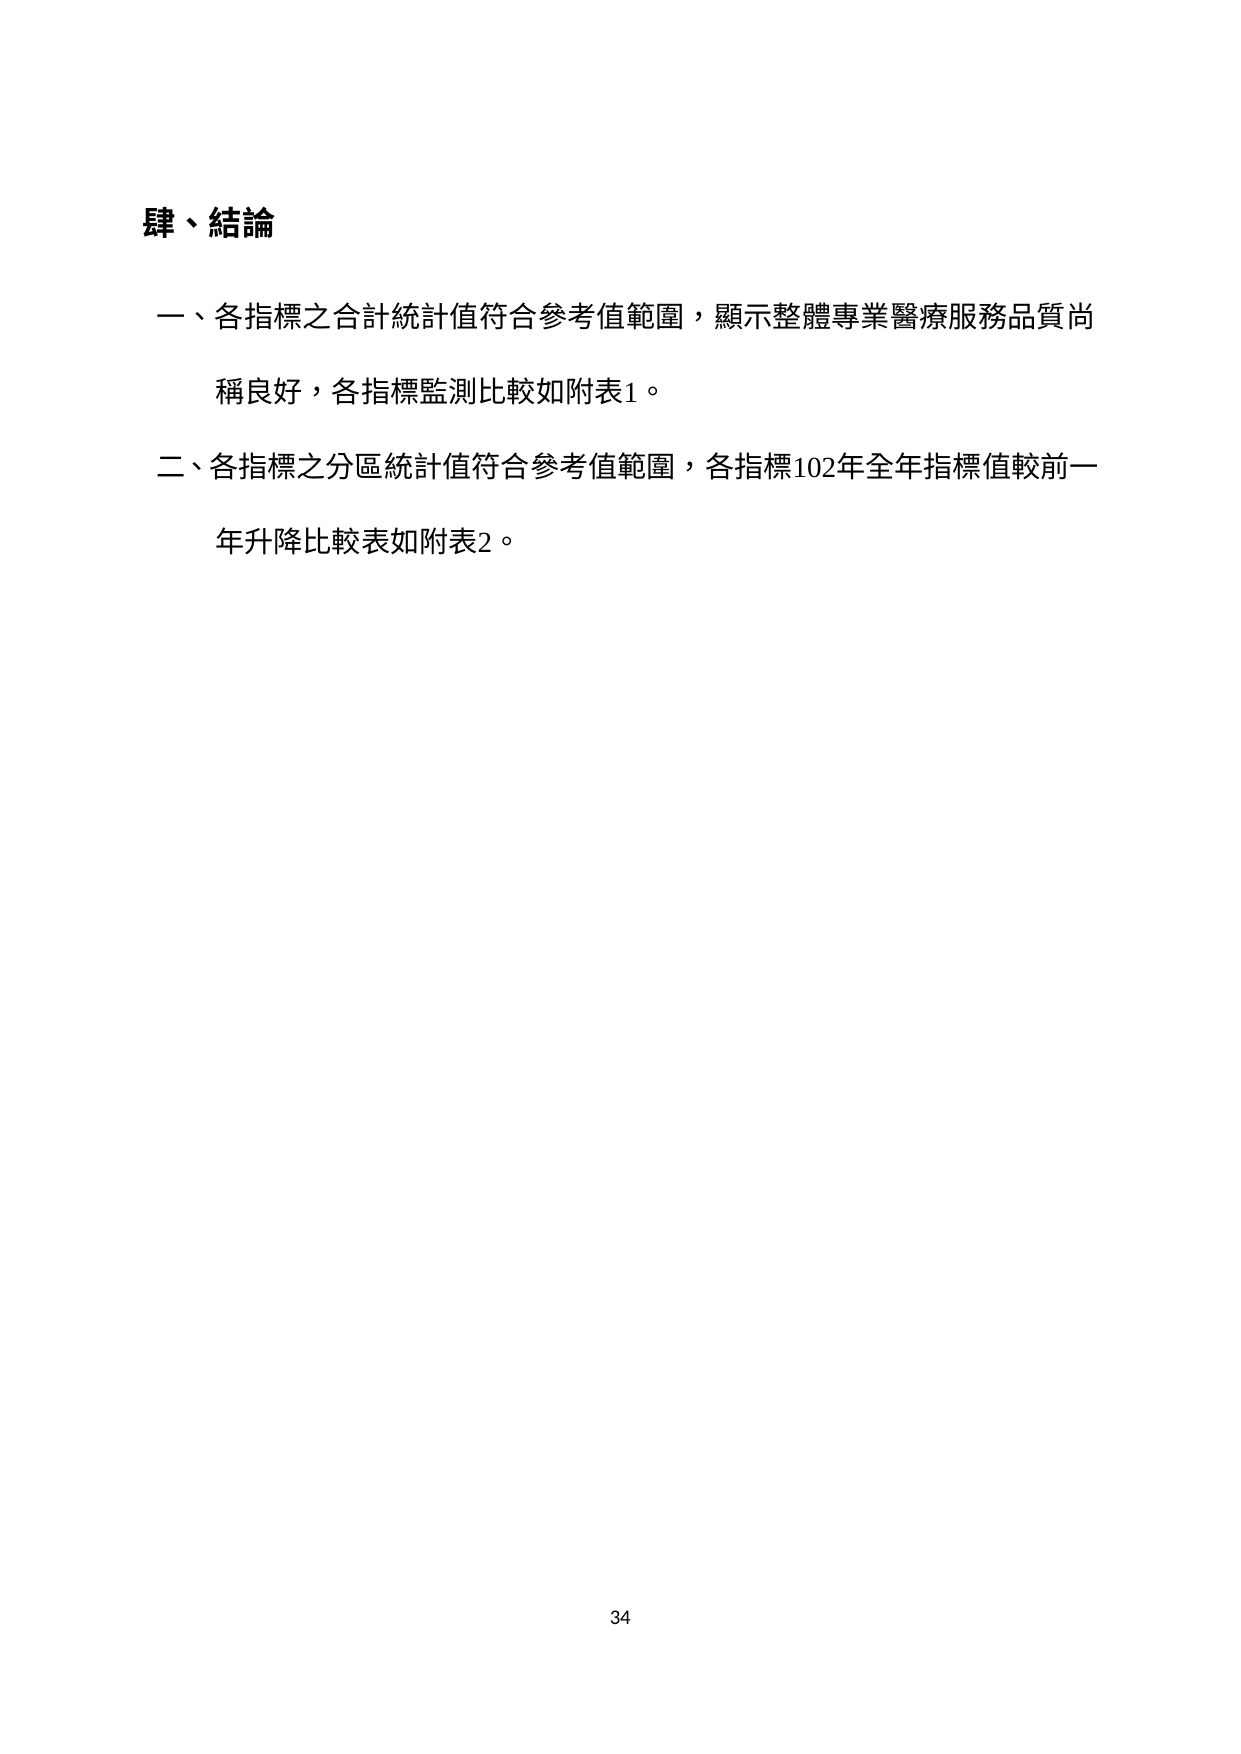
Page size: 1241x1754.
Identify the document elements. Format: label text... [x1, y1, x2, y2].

text 二、各指標之分區統計值符合參考值範圍，各指標102年全年指標值較前一年升降比較表如附表2。 [156, 427, 1098, 577]
subtitle 肆、結論 [142, 183, 1098, 258]
text 一、各指標之合計統計值符合參考值範圍，顯示整體專業醫療服務品質尚稱良好，各指標監測比較如附表1。 [156, 277, 1098, 427]
